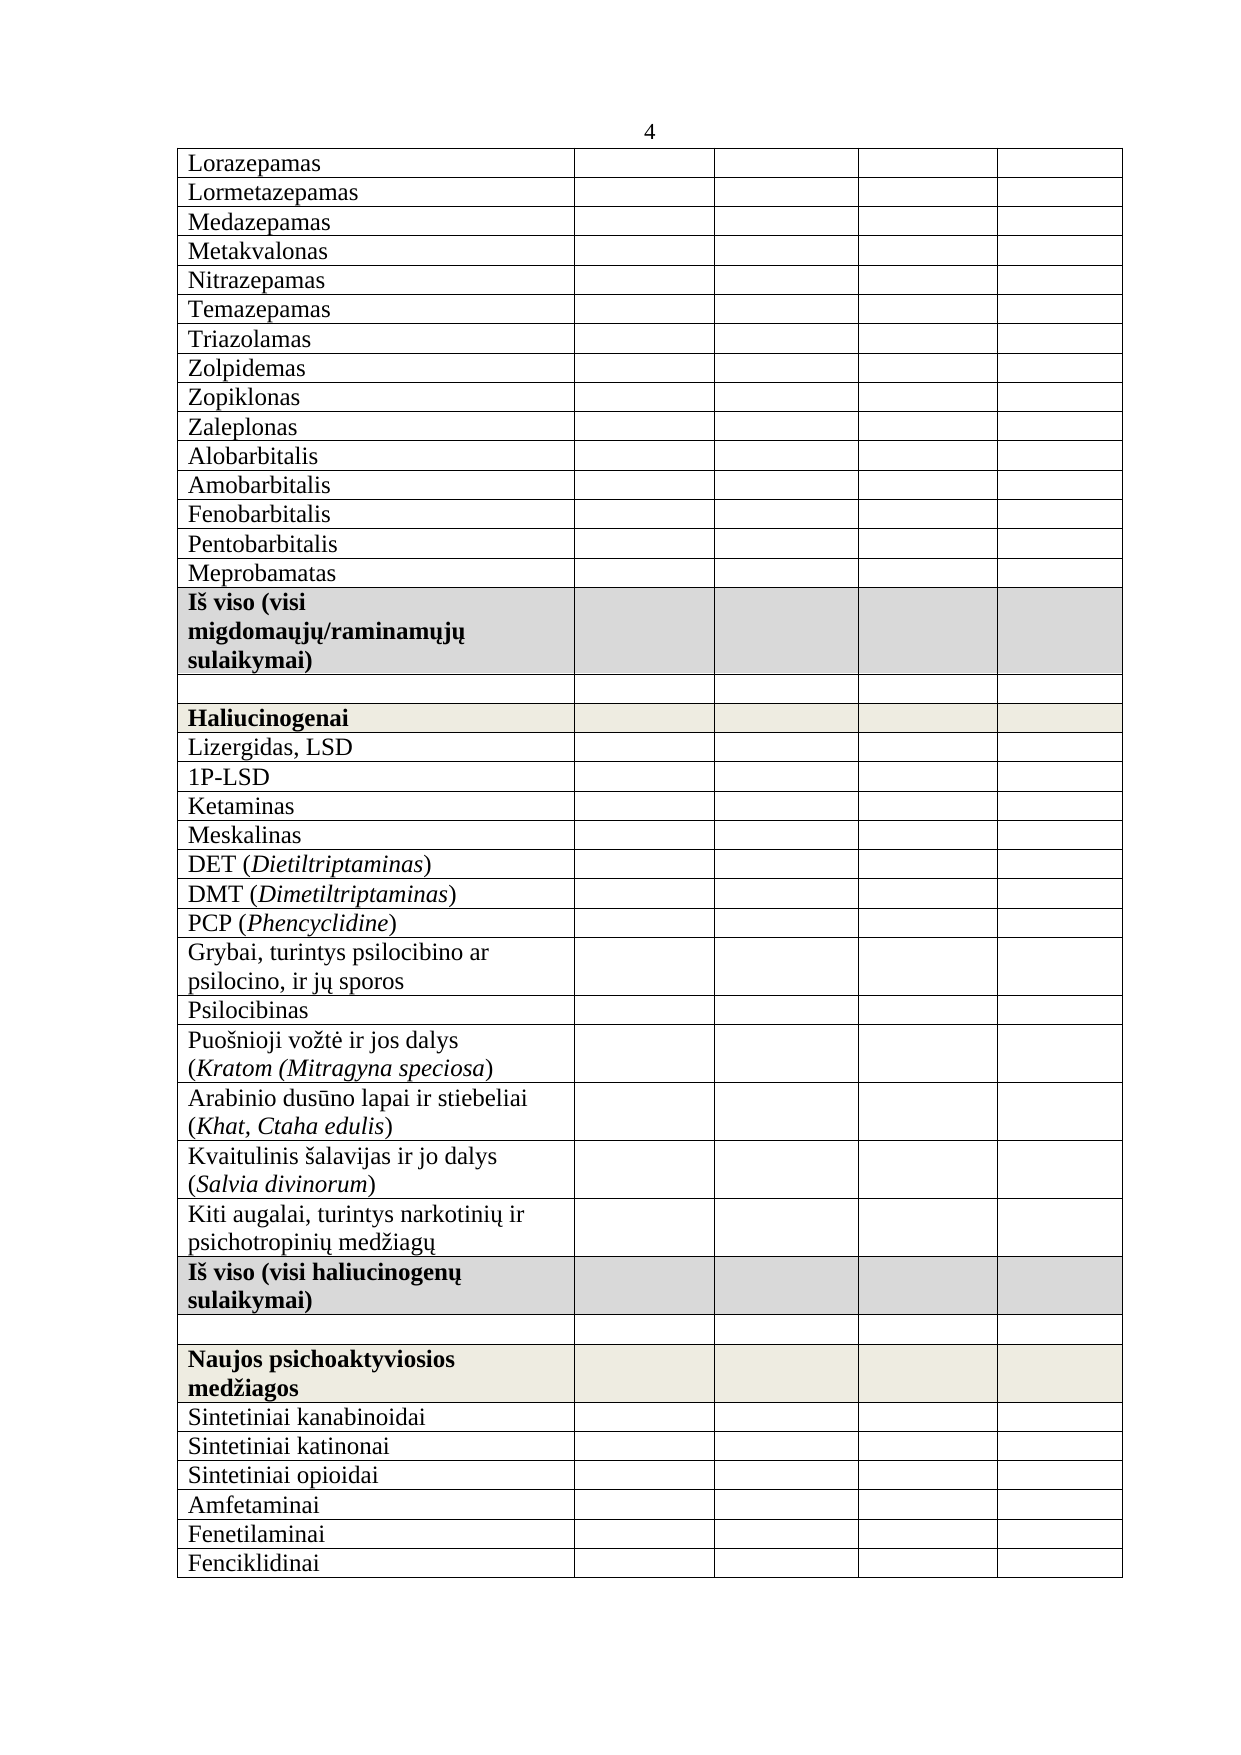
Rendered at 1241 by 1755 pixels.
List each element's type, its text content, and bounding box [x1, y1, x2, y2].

table_cell [859, 996, 997, 1024]
table_cell [859, 471, 997, 499]
table_cell Fenciklidinai [178, 1549, 574, 1577]
table_cell [998, 324, 1122, 352]
table_cell [998, 354, 1122, 382]
table_cell [859, 529, 997, 557]
table_cell [715, 178, 858, 206]
table_cell [998, 149, 1122, 177]
table_cell [575, 441, 714, 469]
table_cell [715, 441, 858, 469]
table_cell [859, 733, 997, 761]
table_cell [575, 1549, 714, 1577]
table_cell [998, 909, 1122, 937]
table_cell [715, 1141, 858, 1198]
table_cell [575, 1083, 714, 1140]
table_cell Ketaminas [178, 792, 574, 820]
table_cell [859, 324, 997, 352]
table_cell [715, 383, 858, 411]
table_cell [859, 441, 997, 469]
table_cell Naujos psichoaktyviosios medžiagos [178, 1345, 574, 1402]
table_cell [575, 1490, 714, 1519]
table_cell [859, 938, 997, 995]
table_cell [715, 266, 858, 294]
table_cell [998, 295, 1122, 323]
table_cell Sintetiniai kanabinoidai [178, 1403, 574, 1431]
table_cell [575, 588, 714, 673]
table_cell [575, 704, 714, 732]
table_cell [998, 996, 1122, 1024]
table_cell [998, 850, 1122, 878]
table_cell Fenetilaminai [178, 1520, 574, 1548]
table_cell Grybai, turintys psilocibino ar psilocino, ir jų sporos [178, 938, 574, 995]
table_cell [998, 383, 1122, 411]
table_cell Iš viso (visi migdomaųjų/raminamųjų sulaikymai) [178, 588, 574, 673]
table_cell [715, 1432, 858, 1460]
table_cell Medazepamas [178, 207, 574, 235]
table_cell [715, 938, 858, 995]
table_cell [575, 792, 714, 820]
table_cell [859, 500, 997, 528]
table_cell [998, 471, 1122, 499]
table_cell [859, 236, 997, 265]
table_cell [998, 792, 1122, 820]
table_cell [715, 1403, 858, 1431]
table_cell Kvaitulinis šalavijas ir jo dalys (Salvia divinorum) [178, 1141, 574, 1198]
table_cell [859, 1083, 997, 1140]
table_cell [715, 236, 858, 265]
table_cell Zopiklonas [178, 383, 574, 411]
table_cell [859, 1257, 997, 1314]
table_cell [715, 529, 858, 557]
table_cell [715, 412, 858, 440]
table_cell Kiti augalai, turintys narkotinių ir psichotropinių medžiagų [178, 1199, 574, 1256]
table_cell [715, 559, 858, 587]
table_cell [998, 266, 1122, 294]
table_cell [998, 1549, 1122, 1577]
table_cell Pentobarbitalis [178, 529, 574, 557]
table_cell Iš viso (visi haliucinogenų sulaikymai) [178, 1257, 574, 1314]
table_cell [575, 1520, 714, 1548]
table_cell Temazepamas [178, 295, 574, 323]
table_cell [998, 1025, 1122, 1082]
table_cell Nitrazepamas [178, 266, 574, 294]
table_cell [998, 1315, 1122, 1343]
table_cell [715, 1257, 858, 1314]
table_cell [575, 354, 714, 382]
table_cell [859, 1432, 997, 1460]
table_cell [859, 704, 997, 732]
table_cell Sintetiniai opioidai [178, 1461, 574, 1489]
table_cell [859, 1520, 997, 1548]
table_cell [575, 1199, 714, 1256]
table_cell [998, 588, 1122, 673]
table_cell [998, 704, 1122, 732]
table_cell [998, 1461, 1122, 1489]
table_cell Psilocibinas [178, 996, 574, 1024]
table_cell [575, 1257, 714, 1314]
table_cell [715, 1083, 858, 1140]
table_cell DET (Dietiltriptaminas) [178, 850, 574, 878]
table_cell [575, 149, 714, 177]
table_cell [715, 733, 858, 761]
table_cell [715, 324, 858, 352]
table_cell [178, 675, 574, 703]
table_cell [575, 324, 714, 352]
table_cell [715, 149, 858, 177]
table_cell Meskalinas [178, 821, 574, 849]
table_cell [998, 938, 1122, 995]
table_cell [998, 1141, 1122, 1198]
table_cell [859, 149, 997, 177]
table_cell [715, 704, 858, 732]
table_cell [998, 559, 1122, 587]
table_cell [575, 295, 714, 323]
table_cell [859, 909, 997, 937]
table_cell [715, 1345, 858, 1402]
table_cell 1P-LSD [178, 762, 574, 791]
table_cell [998, 1520, 1122, 1548]
table_cell [575, 909, 714, 937]
table_cell [575, 500, 714, 528]
table_cell [859, 412, 997, 440]
table_cell [998, 1432, 1122, 1460]
table_cell [715, 1025, 858, 1082]
table_cell [715, 850, 858, 878]
table_cell Zaleplonas [178, 412, 574, 440]
table_cell [998, 1199, 1122, 1256]
table_cell [715, 1549, 858, 1577]
table_cell [575, 879, 714, 908]
table_cell DMT (Dimetiltriptaminas) [178, 879, 574, 908]
table_cell [575, 850, 714, 878]
table_cell [715, 207, 858, 235]
table_cell [998, 529, 1122, 557]
table_cell [715, 879, 858, 908]
table_cell Amobarbitalis [178, 471, 574, 499]
table_cell [575, 1345, 714, 1402]
table_cell [859, 588, 997, 673]
table_cell [575, 383, 714, 411]
table_cell [575, 1403, 714, 1431]
table_cell [998, 236, 1122, 265]
table_cell [859, 1345, 997, 1402]
table_cell [859, 383, 997, 411]
table_cell [859, 792, 997, 820]
table_cell [998, 1083, 1122, 1140]
table_cell [575, 236, 714, 265]
table_cell [575, 471, 714, 499]
table_cell Amfetaminai [178, 1490, 574, 1519]
table_cell [859, 295, 997, 323]
table_cell [575, 1315, 714, 1343]
table_cell [859, 207, 997, 235]
table_cell [715, 909, 858, 937]
table_cell [575, 559, 714, 587]
table_cell [575, 938, 714, 995]
table_cell [998, 733, 1122, 761]
table_cell [998, 879, 1122, 908]
table_cell [998, 412, 1122, 440]
table_cell [859, 178, 997, 206]
table_cell [859, 1141, 997, 1198]
table_cell [575, 178, 714, 206]
table_cell [859, 1199, 997, 1256]
table_cell [715, 821, 858, 849]
table_cell [859, 1461, 997, 1489]
table_cell [715, 1490, 858, 1519]
table_cell [715, 1199, 858, 1256]
table_cell [859, 675, 997, 703]
table_cell [715, 588, 858, 673]
table_cell [715, 762, 858, 791]
table_cell [178, 1315, 574, 1343]
table_cell [998, 821, 1122, 849]
table_cell Zolpidemas [178, 354, 574, 382]
table_cell [859, 850, 997, 878]
table_cell [998, 675, 1122, 703]
table_cell [575, 733, 714, 761]
table_cell [715, 354, 858, 382]
table_cell Arabinio dusūno lapai ir stiebeliai (Khat, Ctaha edulis) [178, 1083, 574, 1140]
table_cell [715, 500, 858, 528]
table_cell [715, 471, 858, 499]
table_cell [575, 266, 714, 294]
table_cell [998, 1257, 1122, 1314]
table_cell Lormetazepamas [178, 178, 574, 206]
table_cell [998, 500, 1122, 528]
table_cell Meprobamatas [178, 559, 574, 587]
table_cell [715, 1315, 858, 1343]
table_cell [859, 1025, 997, 1082]
table_cell [859, 1403, 997, 1431]
table_cell [575, 529, 714, 557]
table_cell [859, 1315, 997, 1343]
table_cell [575, 675, 714, 703]
table_cell [859, 1549, 997, 1577]
table_cell Alobarbitalis [178, 441, 574, 469]
table_cell [859, 354, 997, 382]
table_cell Haliucinogenai [178, 704, 574, 732]
table_cell [575, 412, 714, 440]
table_cell [859, 762, 997, 791]
table_cell [715, 1520, 858, 1548]
table_cell [575, 207, 714, 235]
table_cell Lizergidas, LSD [178, 733, 574, 761]
table_cell [715, 295, 858, 323]
table_cell [575, 996, 714, 1024]
table_cell [575, 1461, 714, 1489]
table_cell [859, 821, 997, 849]
table_cell [859, 1490, 997, 1519]
table_cell [715, 792, 858, 820]
table_cell [998, 1403, 1122, 1431]
table_cell [715, 1461, 858, 1489]
table_cell [575, 821, 714, 849]
table_cell [998, 178, 1122, 206]
table_cell Sintetiniai katinonai [178, 1432, 574, 1460]
table_cell Puošnioji vožtė ir jos dalys (Kratom (Mitragyna speciosa) [178, 1025, 574, 1082]
table_cell Metakvalonas [178, 236, 574, 265]
table_cell [998, 441, 1122, 469]
table_cell [575, 1025, 714, 1082]
table_cell [575, 1432, 714, 1460]
table_cell PCP (Phencyclidine) [178, 909, 574, 937]
table_cell [859, 879, 997, 908]
table_cell [859, 559, 997, 587]
table_cell [715, 996, 858, 1024]
table_cell [715, 675, 858, 703]
table_cell [575, 1141, 714, 1198]
table_cell [998, 1345, 1122, 1402]
table_cell Triazolamas [178, 324, 574, 352]
table_cell [859, 266, 997, 294]
table_cell Lorazepamas [178, 149, 574, 177]
table_cell [998, 1490, 1122, 1519]
table_cell [998, 762, 1122, 791]
table_cell [998, 207, 1122, 235]
table_cell [575, 762, 714, 791]
table_cell Fenobarbitalis [178, 500, 574, 528]
